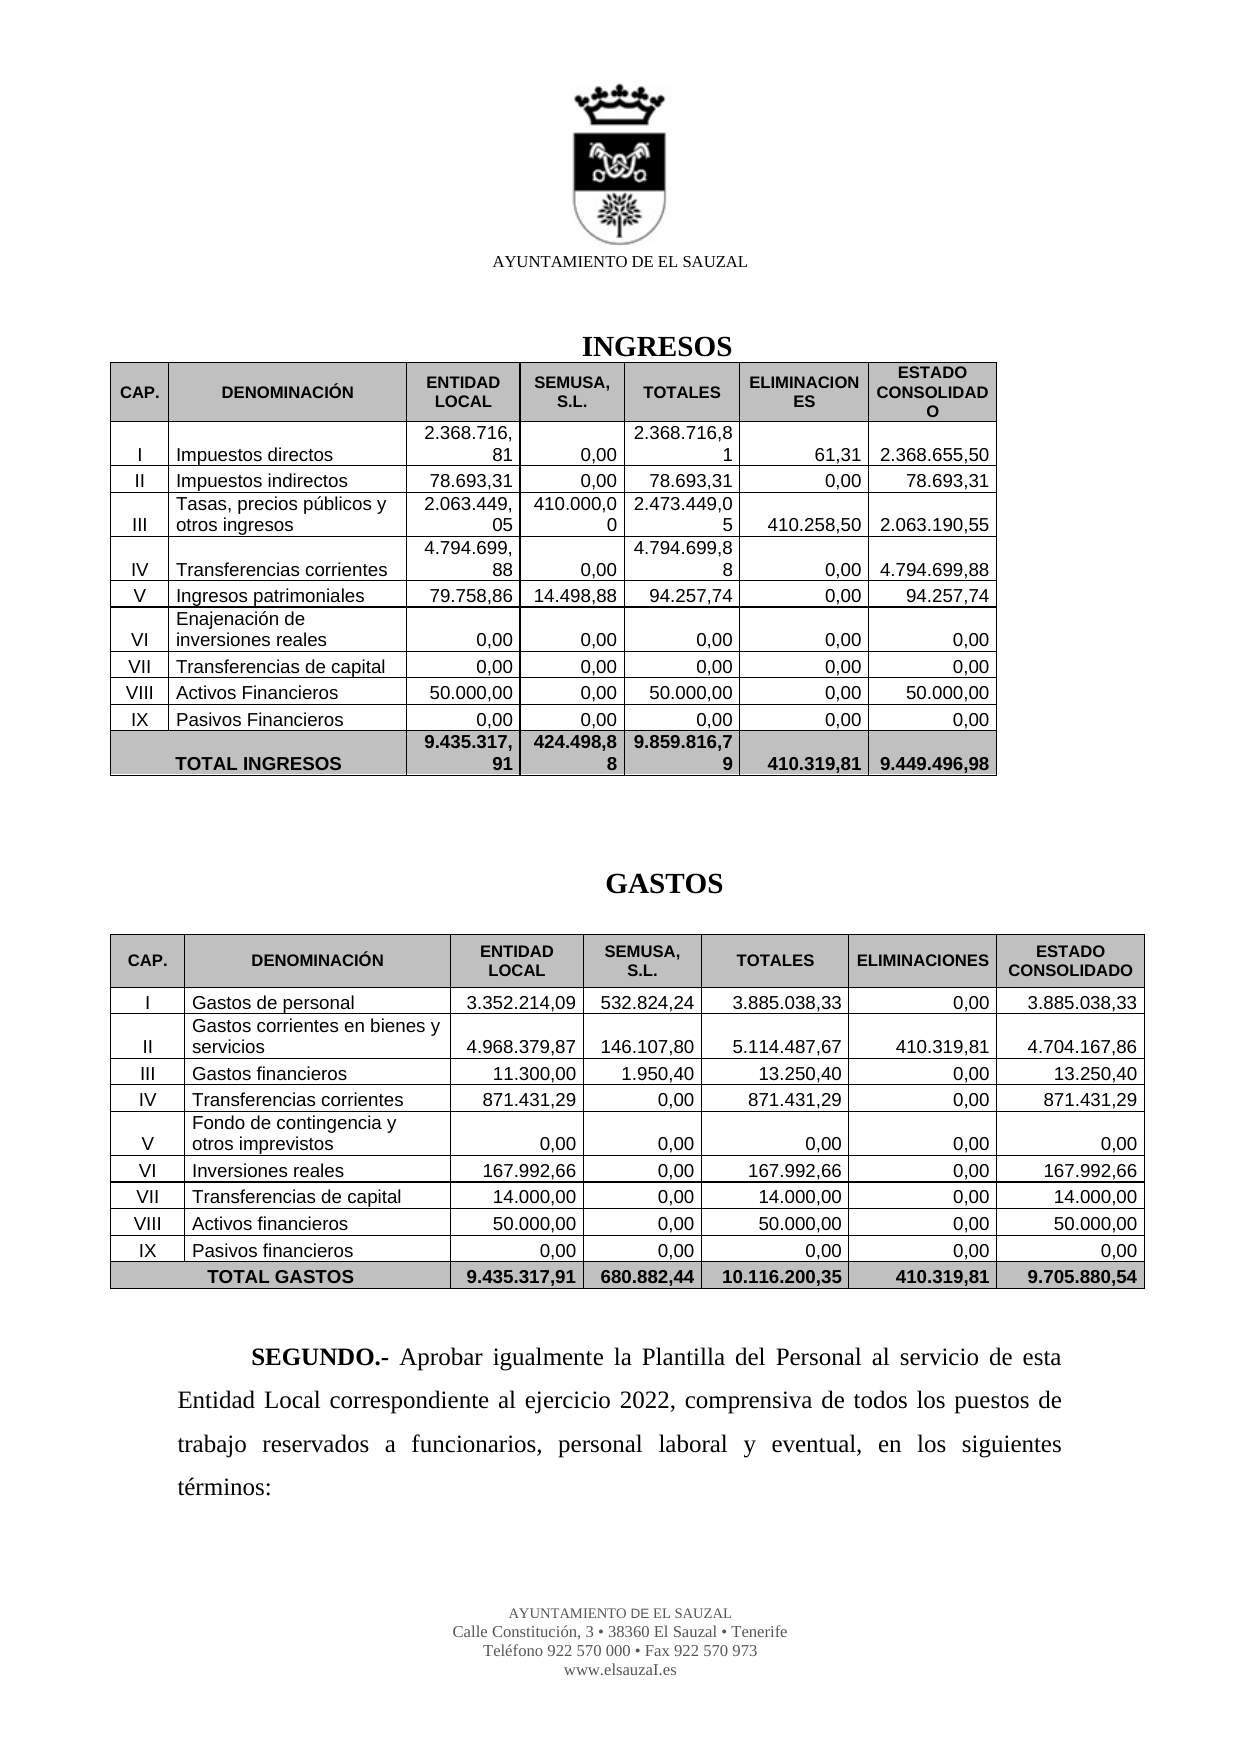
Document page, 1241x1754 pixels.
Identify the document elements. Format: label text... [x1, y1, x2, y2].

table_cell 3.885.038,33 [702, 988, 848, 1013]
table_cell 14.498,88 [521, 581, 624, 606]
table_cell VI [111, 1156, 184, 1181]
table_cell 14.000,00 [997, 1183, 1144, 1208]
table_cell Tasas, precios públicos y otros ingresos [169, 493, 406, 536]
table_cell 61,31 [740, 422, 868, 465]
table_cell 0,00 [869, 705, 996, 730]
table_cell 410.319,81 [849, 1262, 996, 1288]
table_cell 0,00 [584, 1209, 701, 1234]
table_cell 79.758,86 [407, 581, 519, 606]
table_cell ENTIDAD LOCAL [451, 935, 583, 987]
table_cell ELIMINACIONES [849, 935, 996, 987]
table_cell 0,00 [702, 1112, 848, 1155]
table_cell 0,00 [849, 1156, 996, 1181]
table_cell 146.107,80 [584, 1014, 701, 1057]
text SEGUNDO.- Aprobar igualmente la Plantilla del Personal al servicio de esta Entidad Local correspondiente al ejercicio 2022, comprensiva de todos los puestos de trabajo reservados a funcionarios, personal laboral y eventual, en los siguientes términos: [177, 1342, 1063, 1501]
table_cell 532.824,24 [584, 988, 701, 1013]
table_cell CAP. [111, 935, 184, 987]
table_cell 0,00 [584, 1236, 701, 1261]
table_cell 50.000,00 [407, 678, 519, 704]
table_cell Activos financieros [185, 1209, 450, 1234]
table_cell 50.000,00 [702, 1209, 848, 1234]
table_cell 5.114.487,67 [702, 1014, 848, 1057]
table_cell 0,00 [584, 1085, 701, 1111]
table_cell 0,00 [584, 1183, 701, 1208]
table_cell 871.431,29 [997, 1085, 1144, 1111]
table_cell 13.250,40 [702, 1059, 848, 1084]
table_cell 3.352.214,09 [451, 988, 583, 1013]
table_cell 9.449.496,98 [869, 731, 996, 774]
table_cell 0,00 [451, 1112, 583, 1155]
table_header DENOMINACIÓN [169, 363, 406, 421]
table_cell Inversiones reales [185, 1156, 450, 1181]
table_cell 2.063.449,05 [407, 493, 519, 536]
table_cell 0,00 [740, 705, 868, 730]
table_cell ESTADO CONSOLIDADO [997, 935, 1144, 987]
table_cell 0,00 [521, 705, 624, 730]
table_header ENTIDAD LOCAL [407, 363, 519, 421]
table_cell 167.992,66 [997, 1156, 1144, 1181]
table_cell II [111, 466, 168, 492]
table_cell 410.258,50 [740, 493, 868, 536]
table_cell 50.000,00 [451, 1209, 583, 1234]
table_cell IV [111, 1085, 184, 1111]
table_cell 2.473.449,05 [625, 493, 739, 536]
text INGRESOS [177, 329, 1063, 362]
table_cell 0,00 [521, 537, 624, 580]
table_cell V [111, 581, 168, 606]
table_cell 4.794.699,88 [407, 537, 519, 580]
table_cell 410.000,00 [521, 493, 624, 536]
table_cell 2.063.190,55 [869, 493, 996, 536]
table_cell 0,00 [997, 1236, 1144, 1261]
table_cell 0,00 [740, 466, 868, 492]
table_cell 424.498,88 [521, 731, 624, 774]
table_cell I [111, 422, 168, 465]
table_cell 78.693,31 [407, 466, 519, 492]
table_cell 14.000,00 [451, 1183, 583, 1208]
table_cell I [111, 988, 184, 1013]
table_cell 0,00 [451, 1236, 583, 1261]
table_cell 0,00 [849, 1085, 996, 1111]
table_cell 9.435.317,91 [407, 731, 519, 774]
table_cell 4.794.699,88 [869, 537, 996, 580]
table_cell 0,00 [849, 1059, 996, 1084]
table_cell II [111, 1014, 184, 1057]
table_cell 0,00 [740, 537, 868, 580]
table_cell Pasivos Financieros [169, 705, 406, 730]
table_cell 0,00 [521, 608, 624, 651]
table_cell 50.000,00 [997, 1209, 1144, 1234]
table_cell 1.950,40 [584, 1059, 701, 1084]
table_cell TOTAL INGRESOS [111, 731, 406, 774]
table_cell 0,00 [407, 608, 519, 651]
table_cell 871.431,29 [702, 1085, 848, 1111]
table_cell VII [111, 1183, 184, 1208]
table_cell Transferencias corrientes [185, 1085, 450, 1111]
table_cell TOTALES [702, 935, 848, 987]
table_cell 167.992,66 [702, 1156, 848, 1181]
table_cell Impuestos directos [169, 422, 406, 465]
table_cell TOTAL GASTOS [111, 1262, 450, 1288]
table_cell VII [111, 652, 168, 677]
table_cell 2.368.716,81 [407, 422, 519, 465]
table_cell 4.704.167,86 [997, 1014, 1144, 1057]
table_cell 0,00 [869, 608, 996, 651]
table_cell Transferencias de capital [185, 1183, 450, 1208]
table_cell 3.885.038,33 [997, 988, 1144, 1013]
table_cell Gastos de personal [185, 988, 450, 1013]
table_cell 0,00 [407, 705, 519, 730]
table_cell Transferencias corrientes [169, 537, 406, 580]
table_cell 10.116.200,35 [702, 1262, 848, 1288]
table_cell DENOMINACIÓN [185, 935, 450, 987]
table_cell 4.968.379,87 [451, 1014, 583, 1057]
table_cell 0,00 [521, 422, 624, 465]
table_cell 94.257,74 [625, 581, 739, 606]
table_cell 871.431,29 [451, 1085, 583, 1111]
table_cell 13.250,40 [997, 1059, 1144, 1084]
table_cell 0,00 [740, 652, 868, 677]
table_cell Gastos financieros [185, 1059, 450, 1084]
table_cell 0,00 [849, 1183, 996, 1208]
table_cell 2.368.716,81 [625, 422, 739, 465]
table_header GASTOS [111, 833, 1144, 934]
table_header TOTALES [625, 363, 739, 421]
table_cell Fondo de contingencia y otros imprevistos [185, 1112, 450, 1155]
table_cell SEMUSA, S.L. [584, 935, 701, 987]
table_cell VIII [111, 1209, 184, 1234]
table_cell 0,00 [407, 652, 519, 677]
table_cell Transferencias de capital [169, 652, 406, 677]
table_cell 0,00 [521, 652, 624, 677]
table_cell 9.705.880,54 [997, 1262, 1144, 1288]
table_header ESTADO CONSOLIDADO [869, 363, 996, 421]
table_cell 78.693,31 [869, 466, 996, 492]
table_cell Pasivos financieros [185, 1236, 450, 1261]
table_cell 50.000,00 [869, 678, 996, 704]
table_header CAP. [111, 363, 168, 421]
table_cell VIII [111, 678, 168, 704]
table_cell 94.257,74 [869, 581, 996, 606]
table_header ELIMINACIONES [740, 363, 868, 421]
table_cell 0,00 [702, 1236, 848, 1261]
table_cell 0,00 [584, 1156, 701, 1181]
table_cell 9.435.317,91 [451, 1262, 583, 1288]
table_cell Ingresos patrimoniales [169, 581, 406, 606]
table_cell 0,00 [625, 705, 739, 730]
table_cell 4.794.699,88 [625, 537, 739, 580]
table_cell 0,00 [740, 678, 868, 704]
table_cell 0,00 [740, 608, 868, 651]
table_cell 167.992,66 [451, 1156, 583, 1181]
table_cell Activos Financieros [169, 678, 406, 704]
table_header SEMUSA, S.L. [521, 363, 624, 421]
table_cell 0,00 [849, 1209, 996, 1234]
table_cell 11.300,00 [451, 1059, 583, 1084]
table_cell 78.693,31 [625, 466, 739, 492]
table_cell 50.000,00 [625, 678, 739, 704]
table_cell 0,00 [521, 466, 624, 492]
table_cell III [111, 1059, 184, 1084]
table_cell 410.319,81 [849, 1014, 996, 1057]
table_cell 0,00 [521, 678, 624, 704]
table_cell 14.000,00 [702, 1183, 848, 1208]
table_cell 2.368.655,50 [869, 422, 996, 465]
table_cell 680.882,44 [584, 1262, 701, 1288]
table_cell 0,00 [584, 1112, 701, 1155]
table_cell 0,00 [740, 581, 868, 606]
table_cell 410.319,81 [740, 731, 868, 774]
table_cell Gastos corrientes en bienes y servicios [185, 1014, 450, 1057]
table_cell III [111, 493, 168, 536]
table_cell 0,00 [997, 1112, 1144, 1155]
table_cell IX [111, 1236, 184, 1261]
table_cell 0,00 [849, 988, 996, 1013]
table_cell IV [111, 537, 168, 580]
table_cell VI [111, 608, 168, 651]
table_cell 0,00 [625, 652, 739, 677]
table_cell 0,00 [849, 1236, 996, 1261]
table_cell 0,00 [625, 608, 739, 651]
table_cell IX [111, 705, 168, 730]
table_cell 0,00 [849, 1112, 996, 1155]
table_cell 9.859.816,79 [625, 731, 739, 774]
table_cell Enajenación de inversiones reales [169, 608, 406, 651]
table_cell Impuestos indirectos [169, 466, 406, 492]
table_cell V [111, 1112, 184, 1155]
table_cell 0,00 [869, 652, 996, 677]
